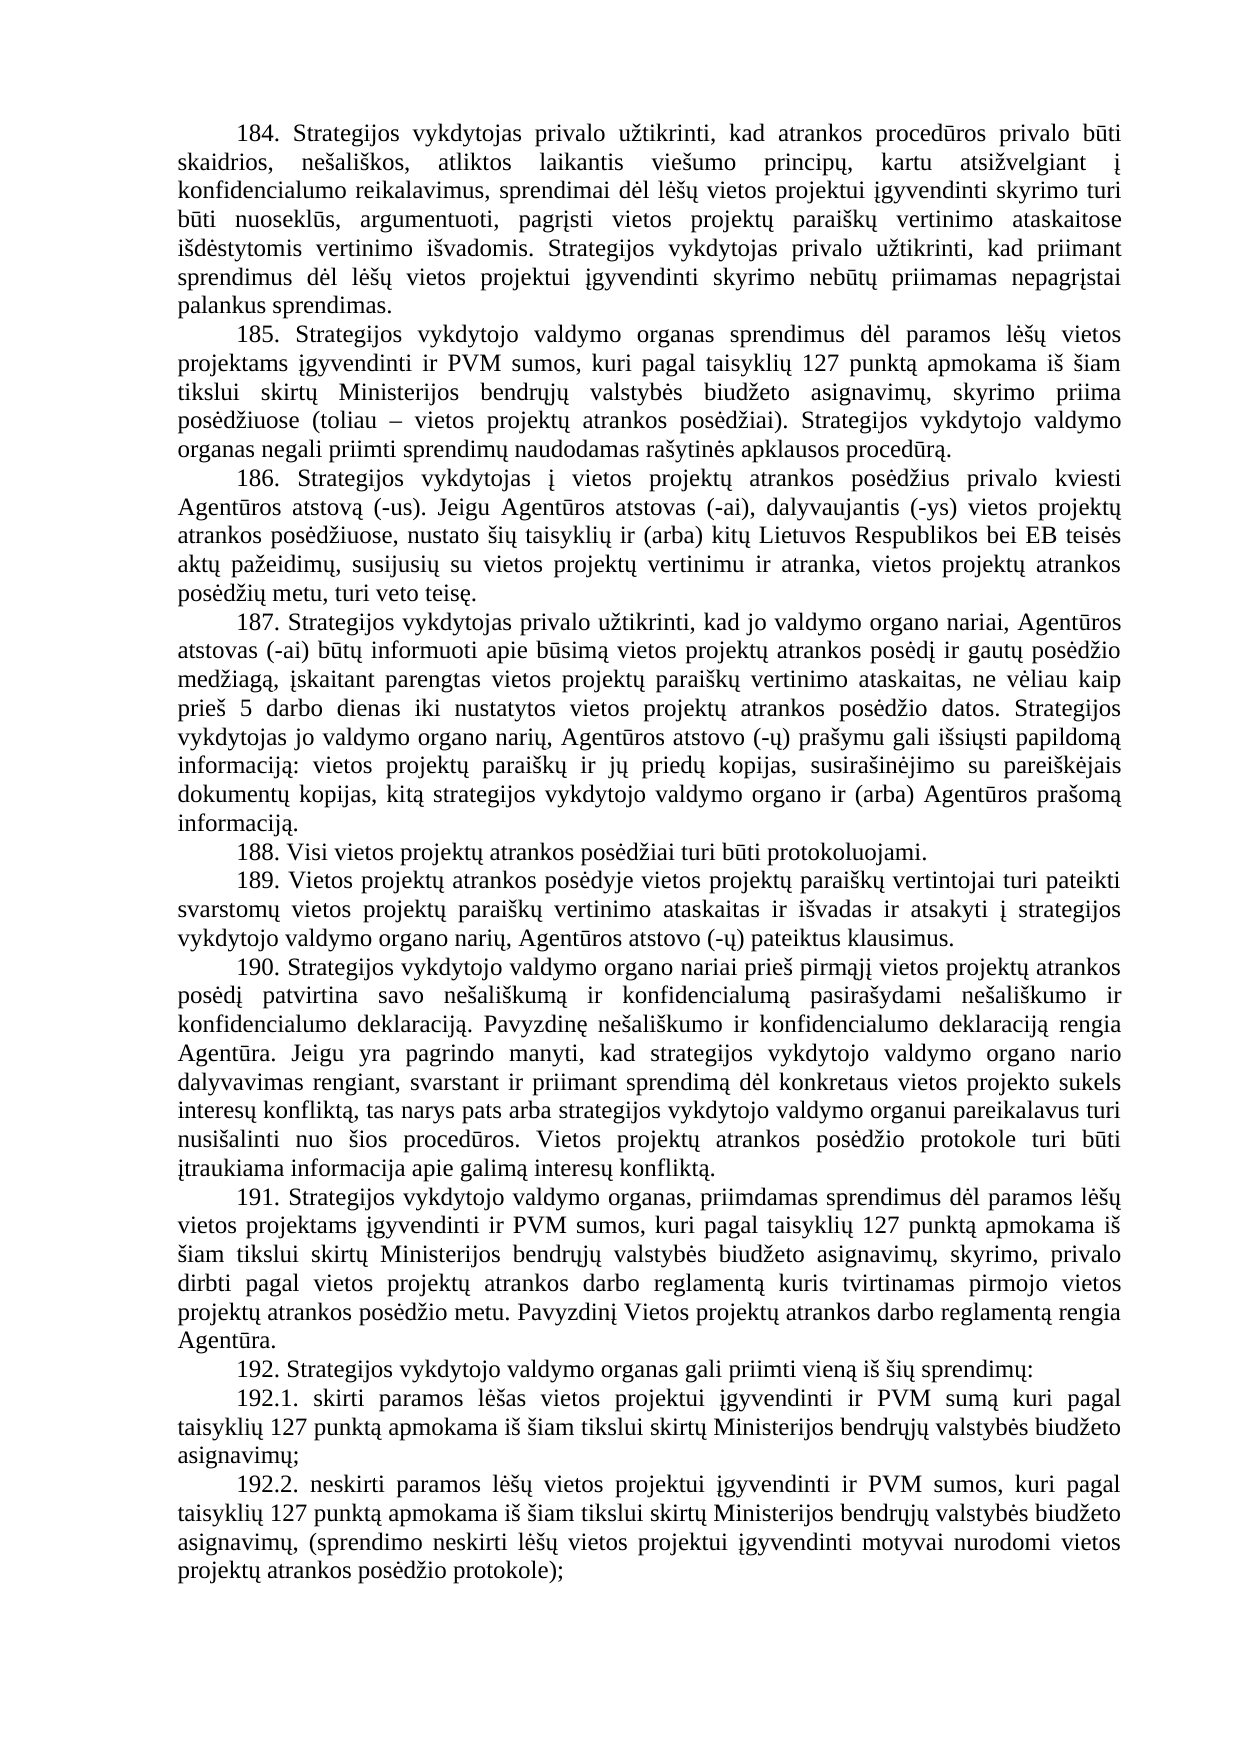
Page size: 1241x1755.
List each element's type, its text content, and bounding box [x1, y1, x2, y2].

text 190. Strategijos vykdytojo valdymo organo nariai prieš pirmąjį vietos projektų atrankos posėdį patvirtina savo nešališkumą ir konfidencialumą pasirašydami nešališkumo ir konfidencialumo deklaraciją. Pavyzdinę nešališkumo ir konfidencialumo deklaraciją rengia Agentūra. Jeigu yra pagrindo manyti, kad strategijos vykdytojo valdymo organo nario dalyvavimas rengiant, svarstant ir priimant sprendimą dėl konkretaus vietos projekto sukels interesų konfliktą, tas narys pats arba strategijos vykdytojo valdymo organui pareikalavus turi nusišalinti nuo šios procedūros. Vietos projektų atrankos posėdžio protokole turi būti įtraukiama informacija apie galimą interesų konfliktą. [177, 952, 1122, 1182]
text 189. Vietos projektų atrankos posėdyje vietos projektų paraiškų vertintojai turi pateikti svarstomų vietos projektų paraiškų vertinimo ataskaitas ir išvadas ir atsakyti į strategijos vykdytojo valdymo organo narių, Agentūros atstovo (-ų) pateiktus klausimus. [177, 866, 1122, 952]
text 185. Strategijos vykdytojo valdymo organas sprendimus dėl paramos lėšų vietos projektams įgyvendinti ir PVM sumos, kuri pagal taisyklių 127 punktą apmokama iš šiam tikslui skirtų Ministerijos bendrųjų valstybės biudžeto asignavimų, skyrimo priima posėdžiuose (toliau – vietos projektų atrankos posėdžiai). Strategijos vykdytojo valdymo organas negali priimti sprendimų naudodamas rašytinės apklausos procedūrą. [177, 319, 1122, 463]
text 188. Visi vietos projektų atrankos posėdžiai turi būti protokoluojami. [177, 837, 1122, 866]
text 187. Strategijos vykdytojas privalo užtikrinti, kad jo valdymo organo nariai, Agentūros atstovas (-ai) būtų informuoti apie būsimą vietos projektų atrankos posėdį ir gautų posėdžio medžiagą, įskaitant parengtas vietos projektų paraiškų vertinimo ataskaitas, ne vėliau kaip prieš 5 darbo dienas iki nustatytos vietos projektų atrankos posėdžio datos. Strategijos vykdytojas jo valdymo organo narių, Agentūros atstovo (-ų) prašymu gali išsiųsti papildomą informaciją: vietos projektų paraiškų ir jų priedų kopijas, susirašinėjimo su pareiškėjais dokumentų kopijas, kitą strategijos vykdytojo valdymo organo ir (arba) Agentūros prašomą informaciją. [177, 607, 1122, 837]
text 192. Strategijos vykdytojo valdymo organas gali priimti vieną iš šių sprendimų: [177, 1354, 1122, 1383]
text 184. Strategijos vykdytojas privalo užtikrinti, kad atrankos procedūros privalo būti skaidrios, nešališkos, atliktos laikantis viešumo principų, kartu atsižvelgiant į konfidencialumo reikalavimus, sprendimai dėl lėšų vietos projektui įgyvendinti skyrimo turi būti nuoseklūs, argumentuoti, pagrįsti vietos projektų paraiškų vertinimo ataskaitose išdėstytomis vertinimo išvadomis. Strategijos vykdytojas privalo užtikrinti, kad priimant sprendimus dėl lėšų vietos projektui įgyvendinti skyrimo nebūtų priimamas nepagrįstai palankus sprendimas. [177, 118, 1122, 319]
text 186. Strategijos vykdytojas į vietos projektų atrankos posėdžius privalo kviesti Agentūros atstovą (-us). Jeigu Agentūros atstovas (-ai), dalyvaujantis (-ys) vietos projektų atrankos posėdžiuose, nustato šių taisyklių ir (arba) kitų Lietuvos Respublikos bei EB teisės aktų pažeidimų, susijusių su vietos projektų vertinimu ir atranka, vietos projektų atrankos posėdžių metu, turi veto teisę. [177, 463, 1122, 607]
text 192.1. skirti paramos lėšas vietos projektui įgyvendinti ir PVM sumą kuri pagal taisyklių 127 punktą apmokama iš šiam tikslui skirtų Ministerijos bendrųjų valstybės biudžeto asignavimų; [177, 1383, 1122, 1469]
text 192.2. neskirti paramos lėšų vietos projektui įgyvendinti ir PVM sumos, kuri pagal taisyklių 127 punktą apmokama iš šiam tikslui skirtų Ministerijos bendrųjų valstybės biudžeto asignavimų, (sprendimo neskirti lėšų vietos projektui įgyvendinti motyvai nurodomi vietos projektų atrankos posėdžio protokole); [177, 1469, 1122, 1584]
text 191. Strategijos vykdytojo valdymo organas, priimdamas sprendimus dėl paramos lėšų vietos projektams įgyvendinti ir PVM sumos, kuri pagal taisyklių 127 punktą apmokama iš šiam tikslui skirtų Ministerijos bendrųjų valstybės biudžeto asignavimų, skyrimo, privalo dirbti pagal vietos projektų atrankos darbo reglamentą kuris tvirtinamas pirmojo vietos projektų atrankos posėdžio metu. Pavyzdinį Vietos projektų atrankos darbo reglamentą rengia Agentūra. [177, 1182, 1122, 1354]
